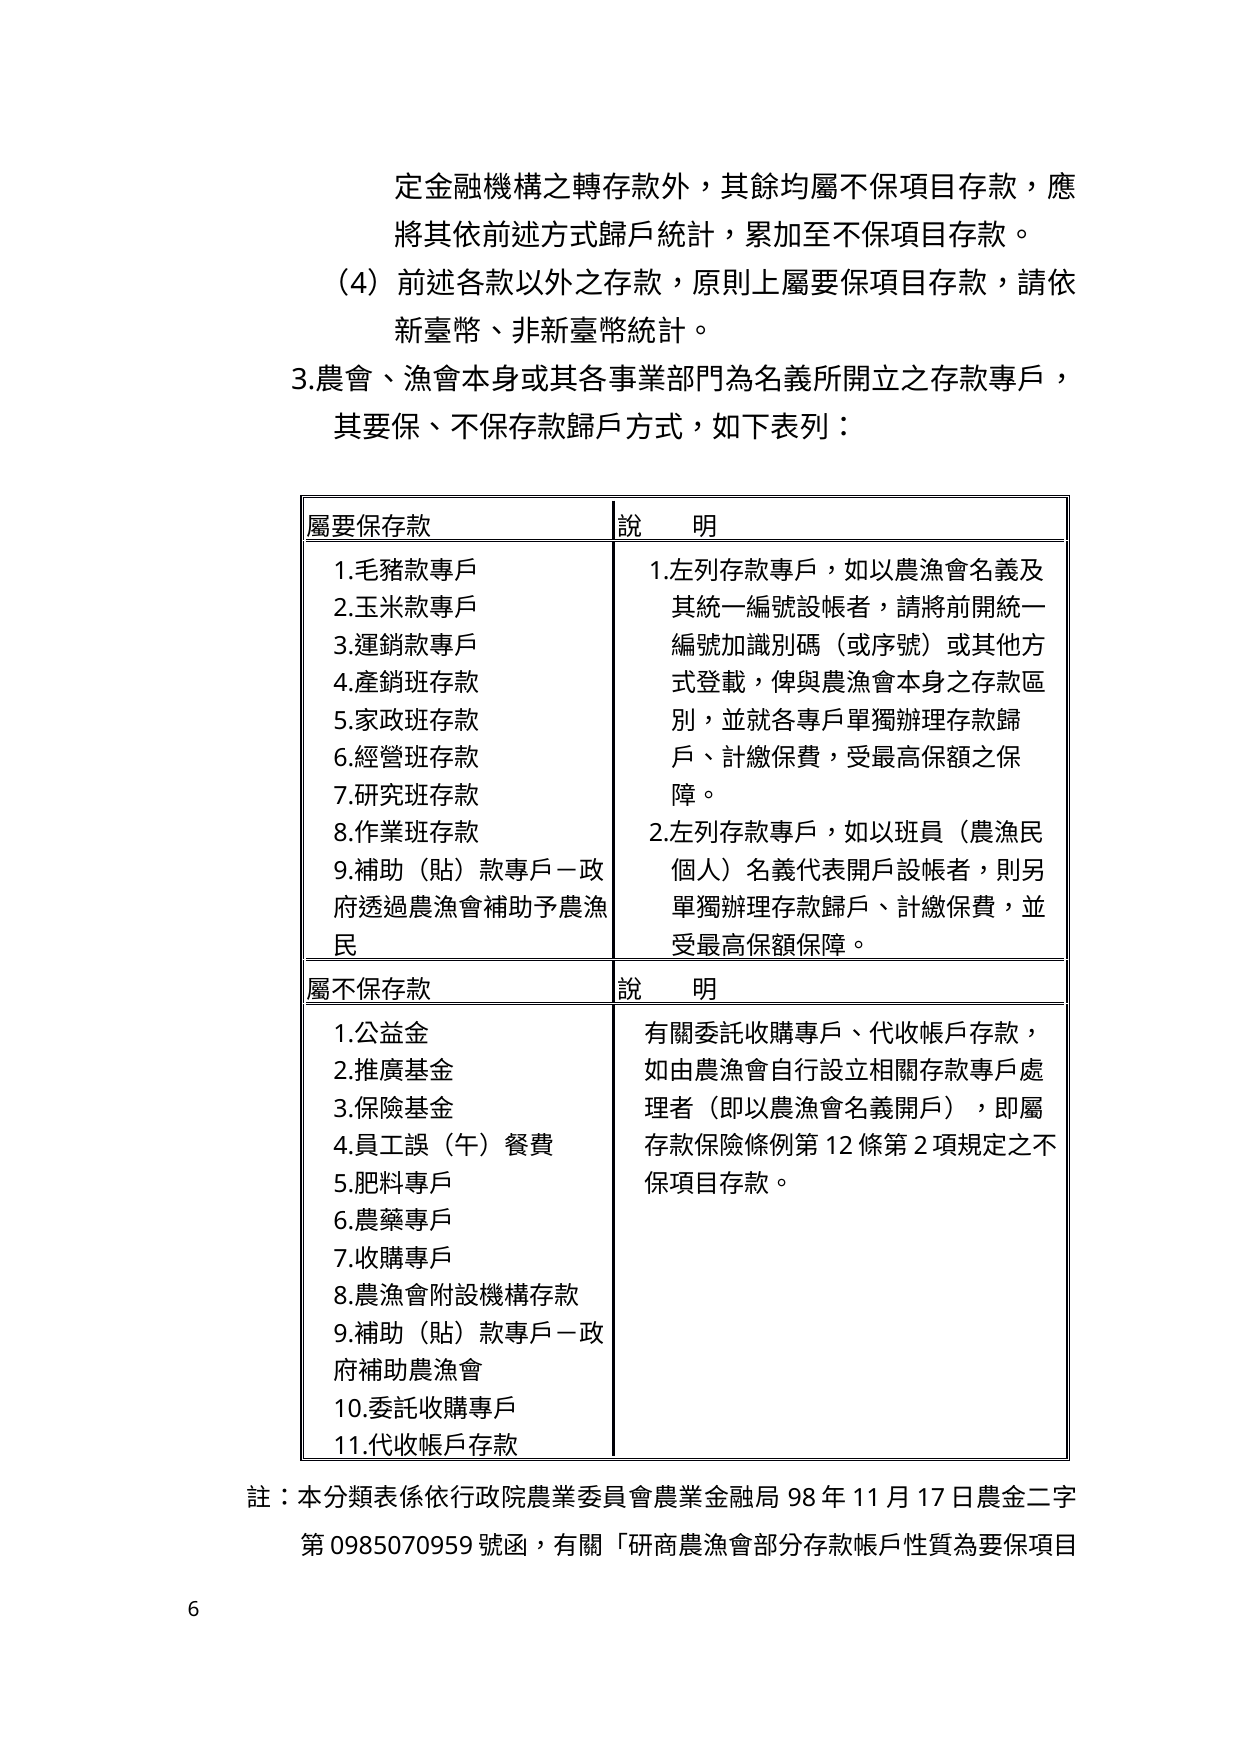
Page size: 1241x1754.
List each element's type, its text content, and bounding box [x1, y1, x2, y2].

table_cell 1.毛豬款專戶 2.玉米款專戶 3.運銷款專戶 4.產銷班存款 5.家政班存款 6.經營班存款 7.研究班存款 8.作業班存款 9.補助（貼）款專戶－政府透過農漁會補助予農漁民 [302, 539, 613, 957]
table_cell 1.公益金 2.推廣基金 3.保險基金 4.員工誤（午）餐費 5.肥料專戶 6.農藥專戶 7.收購專戶 8.農漁會附設機構存款 9.補助（貼）款專戶－政府補助農漁會 10.委託收購專戶 11.代收帳戶存款 [304, 1001, 613, 1458]
table_cell 說 明 [615, 958, 1067, 1001]
table_header 屬要保存款 [304, 498, 613, 539]
text 註：本分類表係依行政院農業委員會農業金融局98年11月17日農金二字第0985070959號函，有關「研商農漁會部分存款帳戶性質為要保項目 [247, 1468, 1078, 1564]
table_cell 1.左列存款專戶，如以農漁會名義及其統一編號設帳者，請將前開統一編號加識別碼（或序號）或其他方式登載，俾與農漁會本身之存款區別，並就各專戶單獨辦理存款歸戶、計繳保費，受最高保額之保障。 2.左列存款專戶，如以班員（農漁民個人）名義代表開戶設帳者，則另單獨辦理存款歸戶、計繳保費，並受最高保額保障。 [613, 539, 1068, 957]
table_header 說 明 [613, 498, 1066, 539]
table_cell 屬不保存款 [304, 958, 612, 1001]
table_cell 有關委託收購專戶、代收帳戶存款，如由農漁會自行設立相關存款專戶處理者（即以農漁會名義開戶），即屬存款保險條例第12條第2項規定之不保項目存款。 [613, 1001, 1067, 1458]
text 3.農會、漁會本身或其各事業部門為名義所開立之存款專戶，其要保、不保存款歸戶方式，如下表列： [291, 351, 1078, 447]
text 定金融機構之轉存款外，其餘均屬不保項目存款，應將其依前述方式歸戶統計，累加至不保項目存款。 [321, 159, 1078, 255]
text （4）前述各款以外之存款，原則上屬要保項目存款，請依新臺幣、非新臺幣統計。 [321, 255, 1078, 351]
